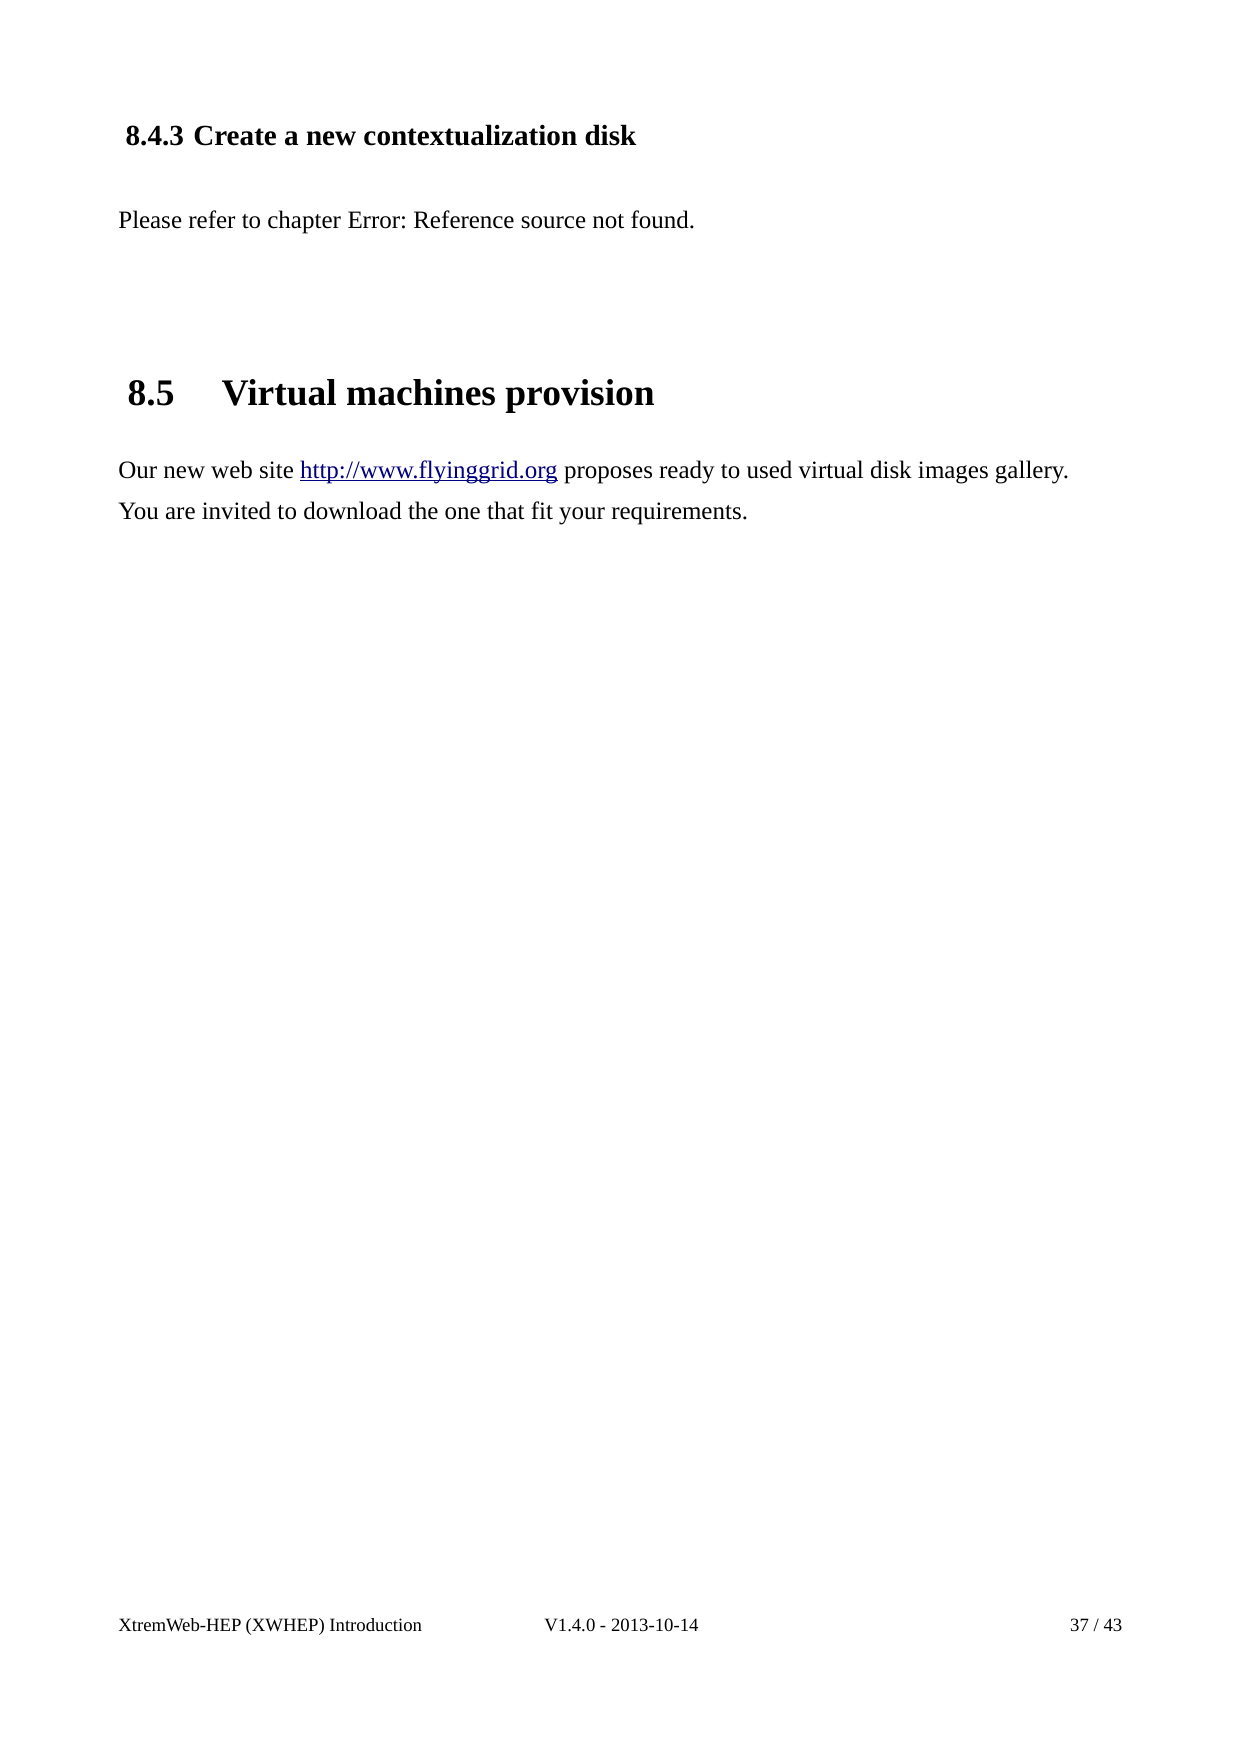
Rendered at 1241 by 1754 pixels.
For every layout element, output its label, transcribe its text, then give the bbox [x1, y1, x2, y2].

text Our new web site http://www.flyinggrid.org proposes ready to used virtual disk images gallery. [118, 455, 1122, 483]
subtitle Create a new contextualization disk [118, 118, 1122, 152]
subtitle Virtual machines provision [118, 370, 1122, 413]
text Please refer to chapter Error: Reference source not found. [118, 205, 1122, 234]
text You are invited to download the one that fit your requirements. [118, 496, 1122, 525]
